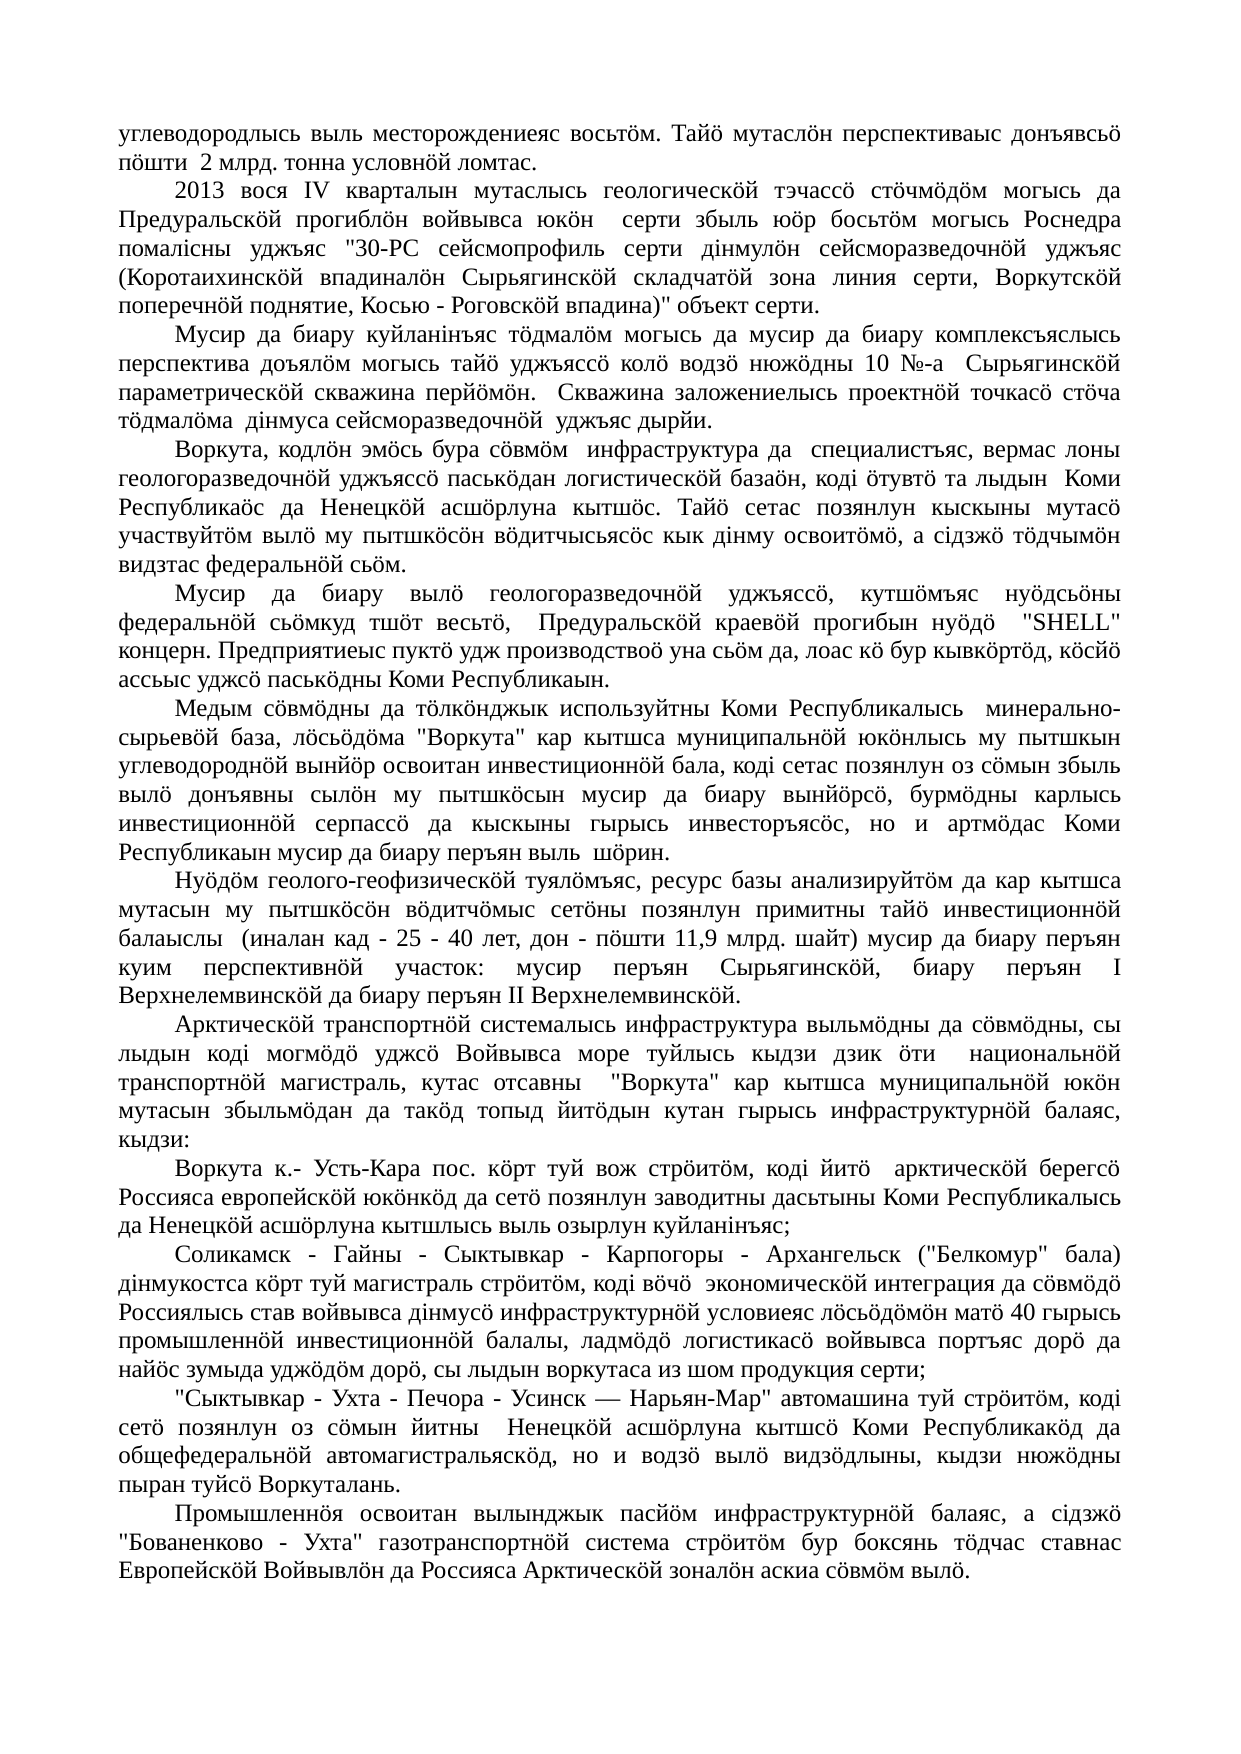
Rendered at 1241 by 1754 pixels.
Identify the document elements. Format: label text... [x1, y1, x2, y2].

text углеводородлысь выль месторождениеяс восьтӧм. Тайӧ мутаслӧн перспективаыс донъявсьӧ пӧшти 2 млрд. тонна условнӧй ломтас. [118, 118, 1122, 176]
text 2013 вося IV кварталын мутаслысь геологическӧй тэчассӧ стӧчмӧдӧм могысь да Предуральскӧй прогиблӧн войвывса юкӧн серти збыль юӧр босьтӧм могысь Роснедра помалісны уджъяс "30-РС сейсмопрофиль серти дінмулӧн сейсморазведочнӧй уджъяс (Коротаихинскӧй впадиналӧн Сырьягинскӧй складчатӧй зона линия серти, Воркутскӧй поперечнӧй поднятие, Косью - Роговскӧй впадина)" объект серти. [118, 176, 1122, 319]
text Мусир да биару куйланінъяс тӧдмалӧм могысь да мусир да биару комплексъяслысь перспектива доъялӧм могысь тайӧ уджъяссӧ колӧ водзӧ нюжӧдны 10 №-а Сырьягинскӧй параметрическӧй скважина перйӧмӧн. Скважина заложениелысь проектнӧй точкасӧ стӧча тӧдмалӧма дінмуса сейсморазведочнӧй уджъяс дырйи. [118, 319, 1122, 434]
text Нуӧдӧм геолого-геофизическӧй туялӧмъяс, ресурс базы анализируйтӧм да кар кытшса мутасын му пытшкӧсӧн вӧдитчӧмыс сетӧны позянлун примитны тайӧ инвестиционнӧй балаыслы (иналан кад - 25 - 40 лет, дон - пӧшти 11,9 млрд. шайт) мусир да биару перъян куим перспективнӧй участок: мусир перъян Сырьягинскӧй, биару перъян I Верхнелемвинскӧй да биару перъян II Верхнелемвинскӧй. [118, 866, 1122, 1009]
text "Сыктывкар - Ухта - Печора - Усинск — Нарьян-Мар" автомашина туй стрӧитӧм, коді сетӧ позянлун оз сӧмын йитны Ненецкӧй асшӧрлуна кытшсӧ Коми Республикакӧд да общефедеральнӧй автомагистральяскӧд, но и водзӧ вылӧ видзӧдлыны, кыдзи нюжӧдны пыран туйсӧ Воркуталань. [118, 1383, 1122, 1498]
text Воркута, кодлӧн эмӧсь бура сӧвмӧм инфраструктура да специалистъяс, вермас лоны геологоразведочнӧй уджъяссӧ паськӧдан логистическӧй базаӧн, коді ӧтувтӧ та лыдын Коми Республикаӧс да Ненецкӧй асшӧрлуна кытшӧс. Тайӧ сетас позянлун кыскыны мутасӧ участвуйтӧм вылӧ му пытшкӧсӧн вӧдитчысьясӧс кык дінму освоитӧмӧ, а сідзжӧ тӧдчымӧн видзтас федеральнӧй сьӧм. [118, 434, 1122, 578]
text Арктическӧй транспортнӧй системалысь инфраструктура выльмӧдны да сӧвмӧдны, сы лыдын коді могмӧдӧ уджсӧ Войвывса море туйлысь кыдзи дзик ӧти национальнӧй транспортнӧй магистраль, кутас отсавны "Воркута" кар кытшса муниципальнӧй юкӧн мутасын збыльмӧдан да такӧд топыд йитӧдын кутан гырысь инфраструктурнӧй балаяс, кыдзи: [118, 1009, 1122, 1153]
text Воркута к.- Усть-Кара пос. кӧрт туй вож стрӧитӧм, коді йитӧ арктическӧй берегсӧ Россияса европейскӧй юкӧнкӧд да сетӧ позянлун заводитны дасьтыны Коми Республикалысь да Ненецкӧй асшӧрлуна кытшлысь выль озырлун куйланінъяс; [118, 1153, 1122, 1239]
text Мусир да биару вылӧ геологоразведочнӧй уджъяссӧ, кутшӧмъяс нуӧдсьӧны федеральнӧй сьӧмкуд тшӧт весьтӧ, Предуральскӧй краевӧй прогибын нуӧдӧ "SHELL" концерн. Предприятиеыс пуктӧ удж производствоӧ уна сьӧм да, лоас кӧ бур кывкӧртӧд, кӧсйӧ ассьыс уджсӧ паськӧдны Коми Республикаын. [118, 578, 1122, 693]
text Промышленнӧя освоитан вылынджык пасйӧм инфраструктурнӧй балаяс, а сідзжӧ "Бованенково - Ухта" газотранспортнӧй система стрӧитӧм бур боксянь тӧдчас ставнас Европейскӧй Войвывлӧн да Россияса Арктическӧй зоналӧн аскиа сӧвмӧм вылӧ. [118, 1498, 1122, 1584]
text Медым сӧвмӧдны да тӧлкӧнджык используйтны Коми Республикалысь минерально-сырьевӧй база, лӧсьӧдӧма "Воркута" кар кытшса муниципальнӧй юкӧнлысь му пытшкын углеводороднӧй вынйӧр освоитан инвестиционнӧй бала, коді сетас позянлун оз сӧмын збыль вылӧ донъявны сылӧн му пытшкӧсын мусир да биару вынйӧрсӧ, бурмӧдны карлысь инвестиционнӧй серпассӧ да кыскыны гырысь инвесторъясӧс, но и артмӧдас Коми Республикаын мусир да биару перъян выль шӧрин. [118, 693, 1122, 866]
text Соликамск - Гайны - Сыктывкар - Карпогоры - Архангельск ("Белкомур" бала) дінмукостса кӧрт туй магистраль стрӧитӧм, коді вӧчӧ экономическӧй интеграция да сӧвмӧдӧ Россиялысь став войвывса дінмусӧ инфраструктурнӧй условиеяс лӧсьӧдӧмӧн матӧ 40 гырысь промышленнӧй инвестиционнӧй балалы, ладмӧдӧ логистикасӧ войвывса портъяс дорӧ да найӧс зумыда уджӧдӧм дорӧ, сы лыдын воркутаса из шом продукция серти; [118, 1239, 1122, 1383]
